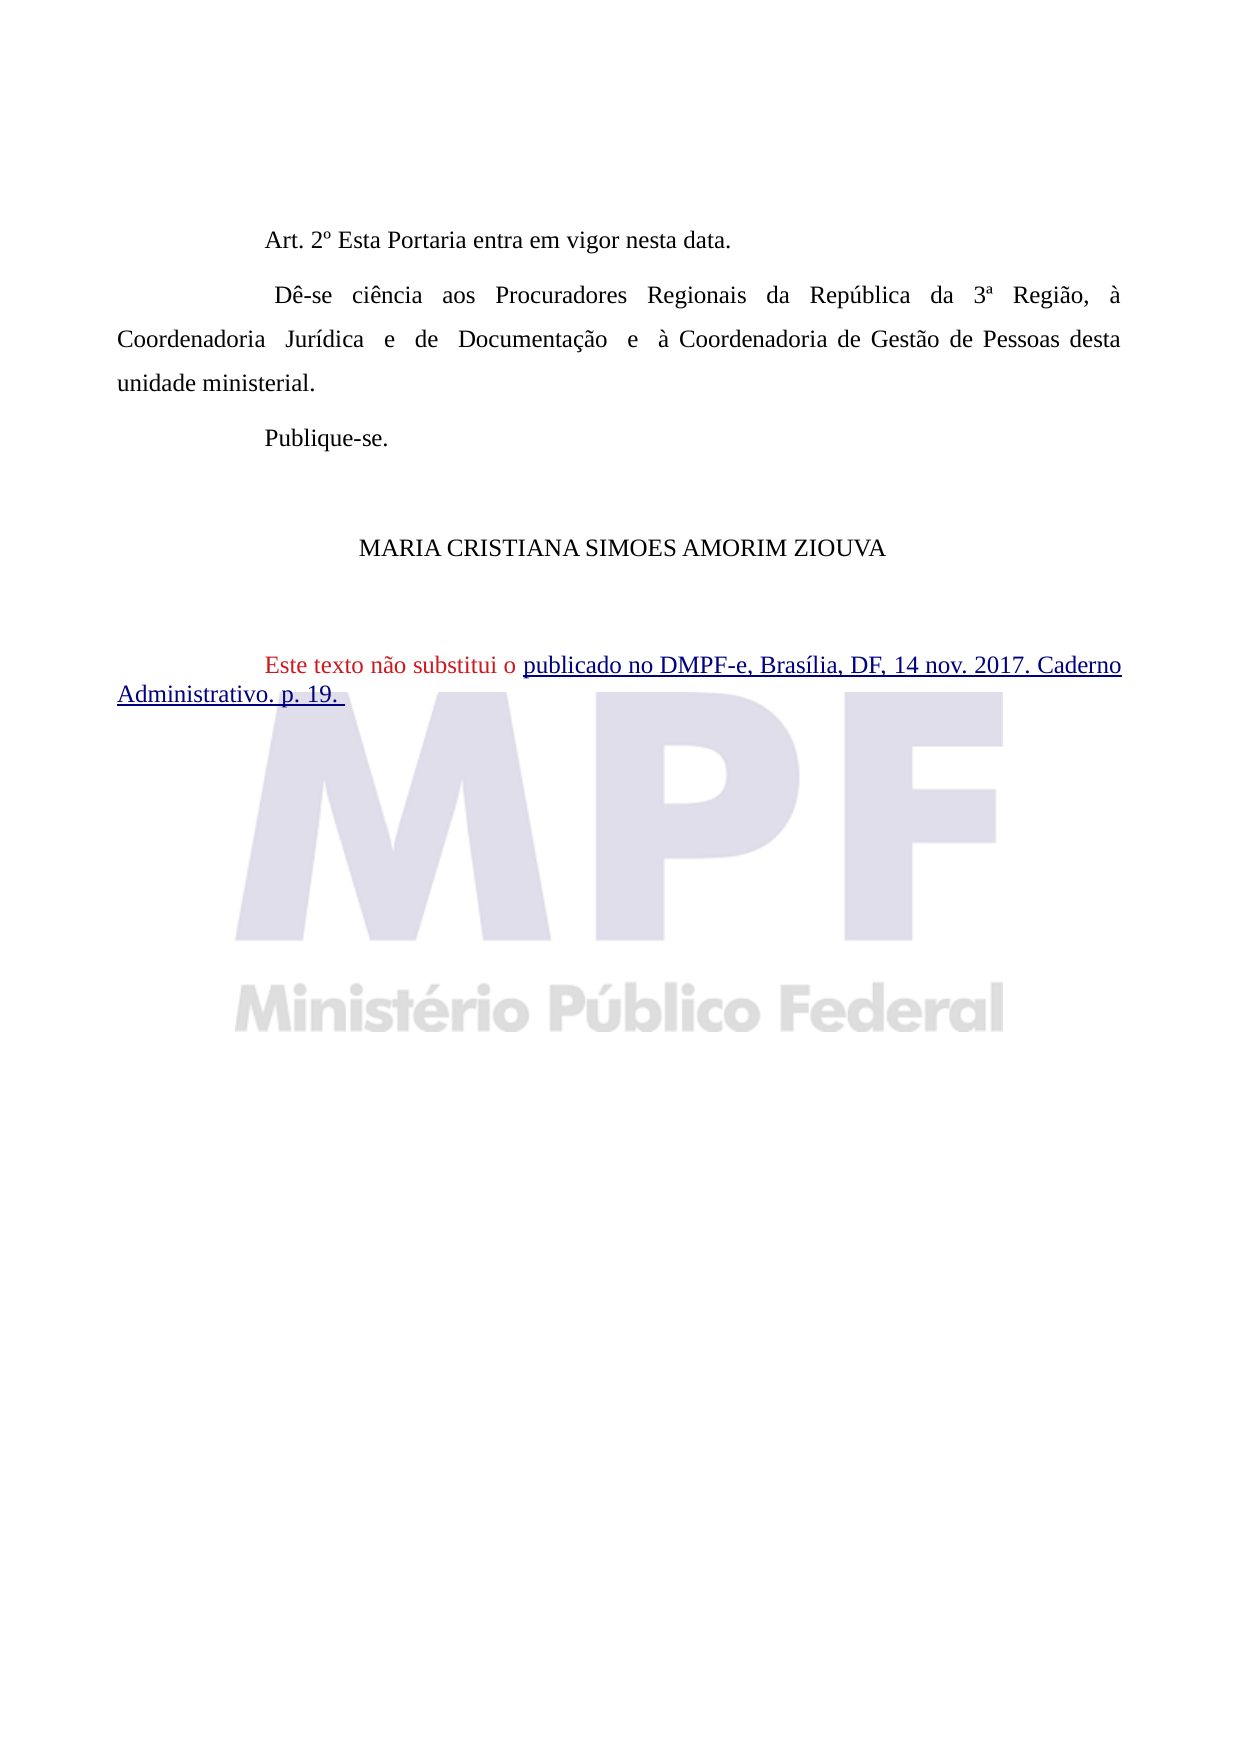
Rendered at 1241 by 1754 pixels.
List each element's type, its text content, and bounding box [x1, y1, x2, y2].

picture [235, 708, 1004, 1032]
text Art. 2º Esta Portaria entra em vigor nesta data. [117, 225, 1122, 254]
text MARIA CRISTIANA SIMOES AMORIM ZIOUVA [117, 533, 1122, 562]
text Este texto não substitui o publicado no DMPF-e, Brasília, DF, 14 nov. 2017. Caderno Administrativo. p. 19. [117, 650, 1122, 708]
text Dê-se ciência aos Procuradores Regionais da República da 3ª Região, à Coordenadoria Jurídica e de Documentação e à Coordenadoria de Gestão de Pessoas desta unidade ministerial. [117, 280, 1122, 396]
text Publique-se. [117, 423, 1122, 452]
